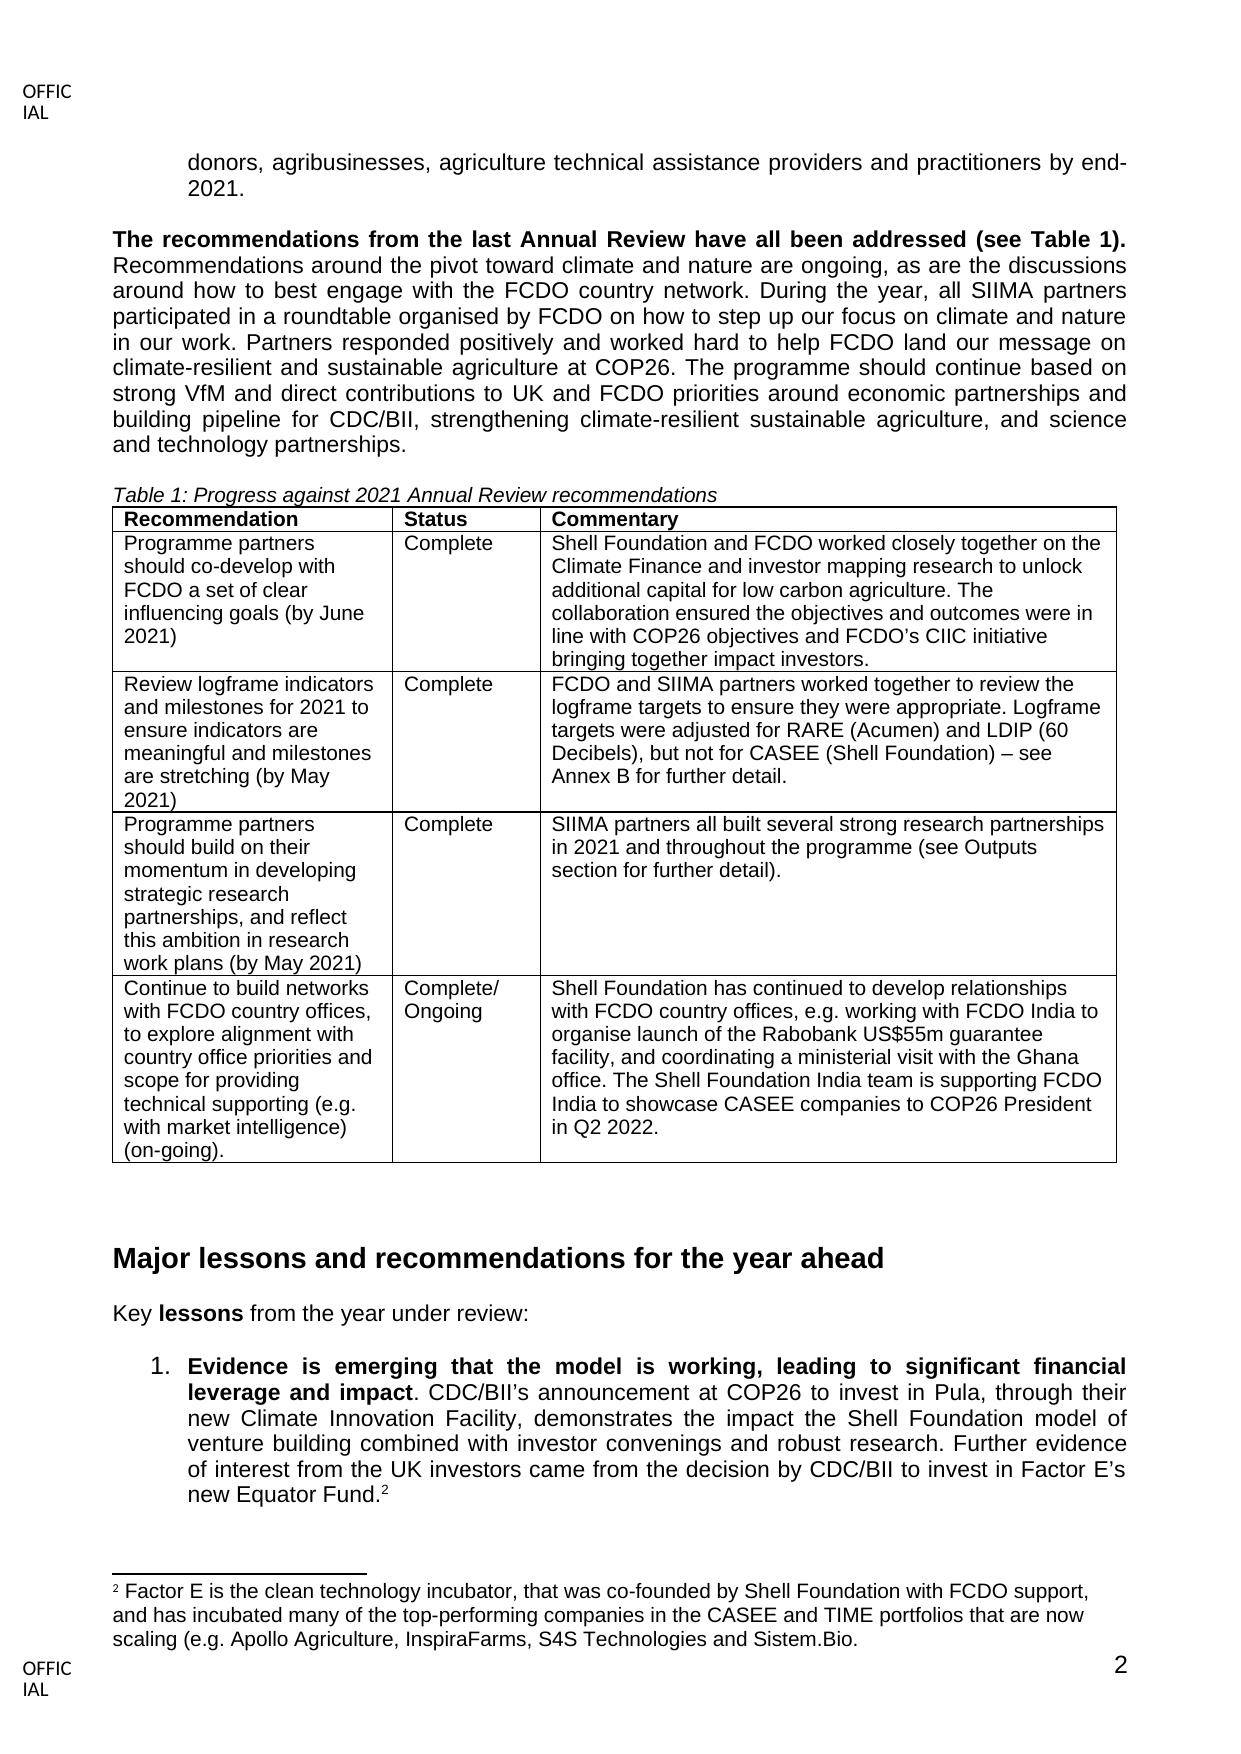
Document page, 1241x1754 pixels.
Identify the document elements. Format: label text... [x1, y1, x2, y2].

table_cell Complete [393, 532, 540, 671]
text Major lessons and recommendations for the year ahead [112, 1242, 1128, 1275]
text The recommendations from the last Annual Review have all been addressed (see Table 1). Recommendations around the pivot toward climate and nature are ongoing, as are the discussions around how to best engage with the FCDO country network. During the year, all SIIMA partners participated in a roundtable organised by FCDO on how to step up our focus on climate and nature in our work. Partners responded positively and worked hard to help FCDO land our message on climate-resilient and sustainable agriculture at COP26. The programme should continue based on strong VfM and direct contributions to UK and FCDO priorities around economic partnerships and building pipeline for CDC/BII, strengthening climate-resilient sustainable agriculture, and science and technology partnerships. [112, 227, 1128, 457]
table_cell Complete [393, 672, 540, 811]
table_cell Programme partners should co-develop with FCDO a set of clear influencing goals (by June 2021) [113, 532, 392, 671]
table_cell Complete/ Ongoing [393, 976, 540, 1162]
text Table 1: Progress against 2021 Annual Review recommendations [112, 483, 1128, 506]
table_cell Complete [393, 813, 540, 975]
table_header Recommendation [113, 508, 392, 531]
text Key lessons from the year under review: [112, 1300, 1128, 1326]
table_cell Review logframe indicators and milestones for 2021 to ensure indicators are meaningful and milestones are stretching (by May 2021) [113, 672, 392, 811]
table_cell Shell Foundation has continued to develop relationships with FCDO country offices, e.g. working with FCDO India to organise launch of the Rabobank US$55m guarantee facility, and coordinating a ministerial visit with the Ghana office. The Shell Foundation India team is supporting FCDO India to showcase CASEE companies to COP26 President in Q2 2022. [541, 976, 1116, 1162]
table_cell Shell Foundation and FCDO worked closely together on the Climate Finance and investor mapping research to unlock additional capital for low carbon agriculture. The collaboration ensured the objectives and outcomes were in line with COP26 objectives and FCDO’s CIIC initiative bringing together impact investors. [541, 532, 1116, 671]
table_header Status [393, 508, 540, 531]
table_header Commentary [541, 508, 1116, 531]
list donors, agribusinesses, agriculture technical assistance providers and practitioners by end-2021. [150, 150, 1128, 201]
table_cell FCDO and SIIMA partners worked together to review the logframe targets to ensure they were appropriate. Logframe targets were adjusted for RARE (Acumen) and LDIP (60 Decibels), but not for CASEE (Shell Foundation) – see Annex B for further detail. [541, 672, 1116, 811]
table_cell SIIMA partners all built several strong research partnerships in 2021 and throughout the programme (see Outputs section for further detail). [541, 813, 1116, 975]
list Factor E is the clean technology incubator, that was co-founded by Shell Foundation with FCDO support, and has incubated many of the top-performing companies in the CASEE and TIME portfolios that are now scaling (e.g. Apollo Agriculture, InspiraFarms, S4S Technologies and Sistem.Bio. [112, 1580, 1128, 1651]
table_cell Programme partners should build on their momentum in developing strategic research partnerships, and reflect this ambition in research work plans (by May 2021) [113, 813, 392, 975]
table_cell Continue to build networks with FCDO country offices, to explore alignment with country office priorities and scope for providing technical supporting (e.g. with market intelligence) (on-going). [113, 976, 392, 1162]
list Evidence is emerging that the model is working, leading to significant financial leverage and impact. CDC/BII’s announcement at COP26 to invest in Pula, through their new Climate Innovation Facility, demonstrates the impact the Shell Foundation model of venture building combined with investor convenings and robust research. Further evidence of interest from the UK investors came from the decision by CDC/BII to invest in Factor E’s new Equator Fund. [150, 1352, 1128, 1508]
